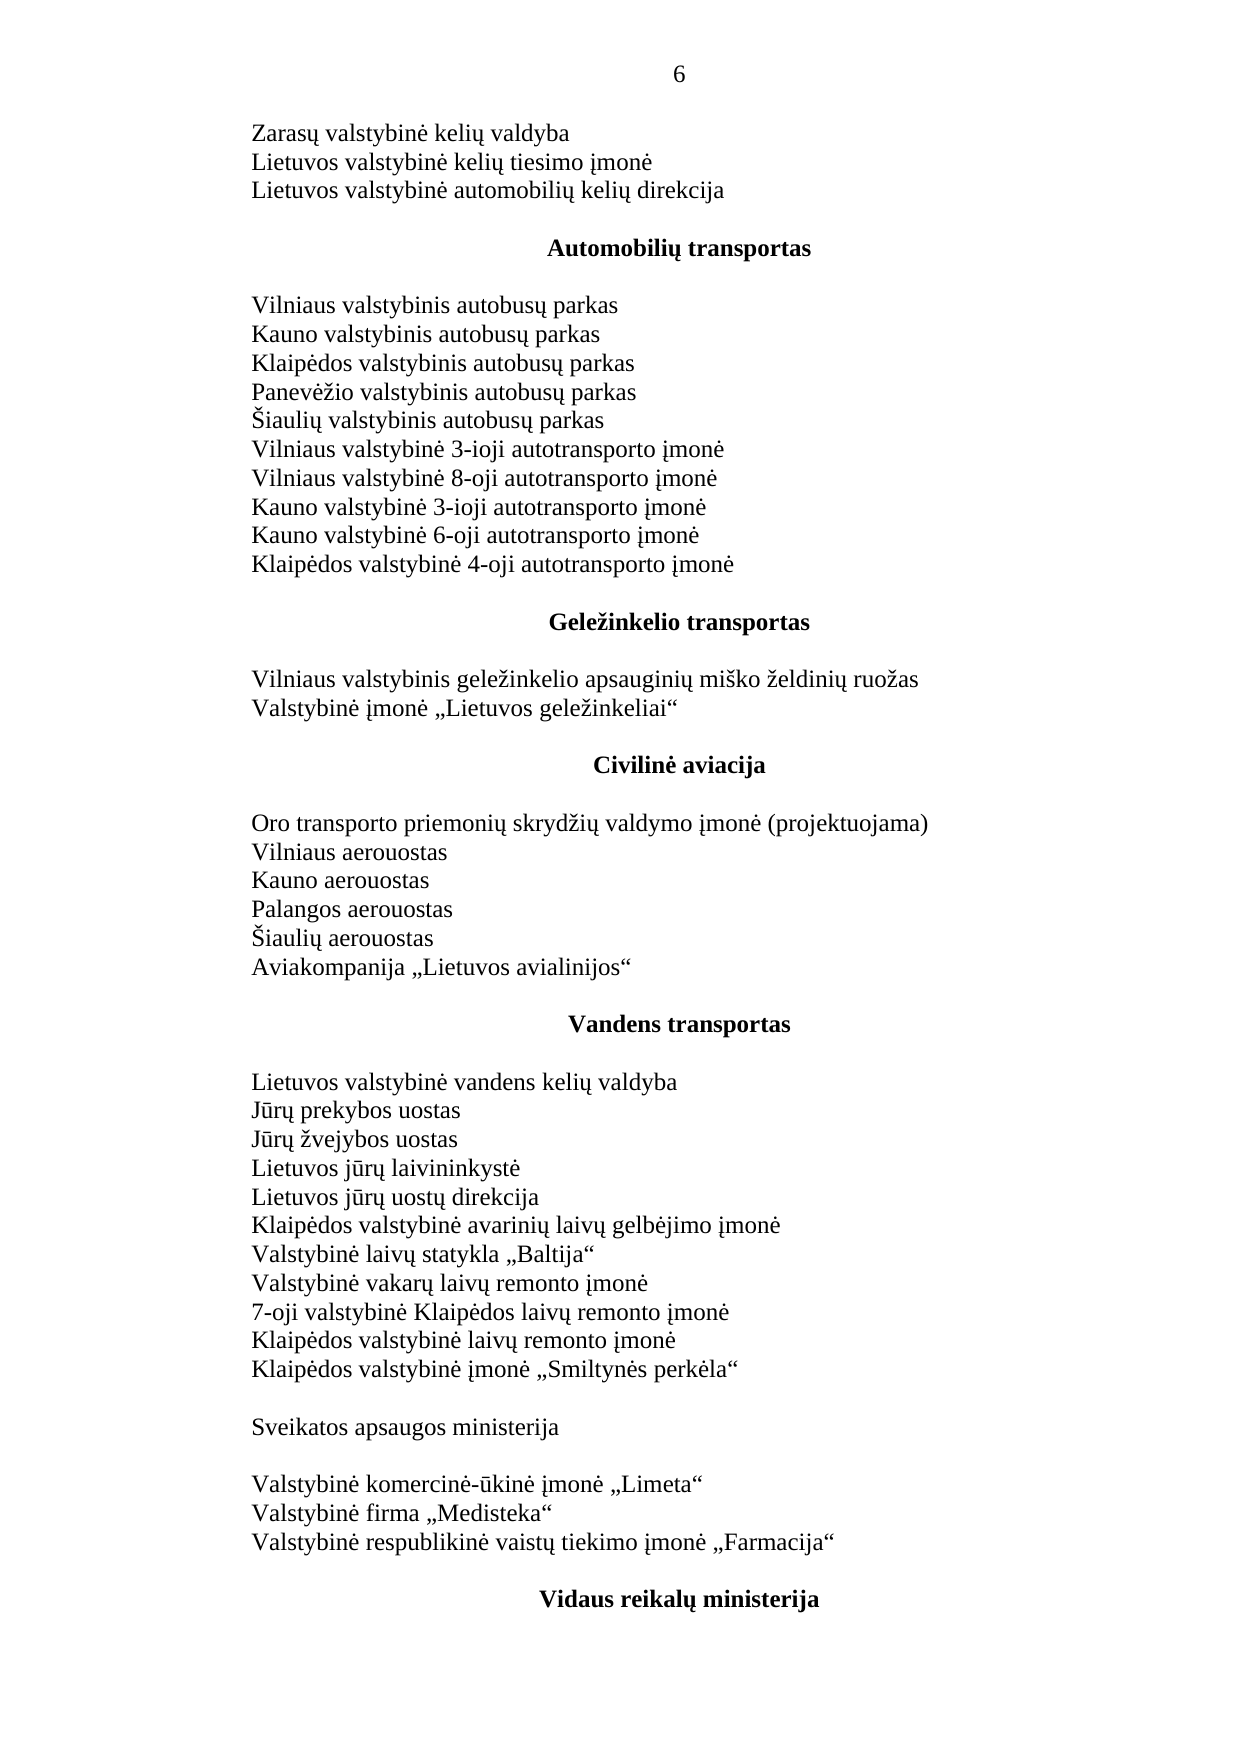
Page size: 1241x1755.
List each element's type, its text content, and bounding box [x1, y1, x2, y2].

text Klaipėdos valstybinė 4-oji autotransporto įmonė [177, 549, 1181, 578]
text Aviakompanija „Lietuvos avialinijos“ [177, 952, 1181, 981]
text Vidaus reikalų ministerija [177, 1584, 1181, 1613]
text Sveikatos apsaugos ministerija [177, 1412, 1181, 1441]
text Valstybinė respublikinė vaistų tiekimo įmonė „Farmacija“ [177, 1527, 1181, 1556]
text Geležinkelio transportas [177, 607, 1181, 636]
text Vilniaus valstybinis autobusų parkas [177, 291, 1181, 319]
text Jūrų žvejybos uostas [177, 1124, 1181, 1153]
text Oro transporto priemonių skrydžių valdymo įmonė (projektuojama) [177, 808, 1181, 837]
text 7-oji valstybinė Klaipėdos laivų remonto įmonė [177, 1297, 1181, 1326]
text Jūrų prekybos uostas [177, 1096, 1181, 1124]
text Valstybinė firma „Medisteka“ [177, 1498, 1181, 1527]
text Lietuvos jūrų laivininkystė [177, 1153, 1181, 1182]
text Vilniaus valstybinė 8-oji autotransporto įmonė [177, 463, 1181, 492]
text Vilniaus valstybinis geležinkelio apsauginių miško želdinių ruožas [177, 664, 1181, 693]
text Kauno valstybinė 3-ioji autotransporto įmonė [177, 492, 1181, 521]
text Klaipėdos valstybinė įmonė „Smiltynės perkėla“ [177, 1354, 1181, 1383]
text Klaipėdos valstybinis autobusų parkas [177, 348, 1181, 377]
text Šiaulių aerouostas [177, 923, 1181, 952]
text Vandens transportas [177, 1009, 1181, 1038]
text Automobilių transportas [177, 233, 1181, 262]
text Civilinė aviacija [177, 751, 1181, 779]
text Lietuvos valstybinė kelių tiesimo įmonė [177, 147, 1181, 176]
text Vilniaus valstybinė 3-ioji autotransporto įmonė [177, 434, 1181, 463]
text Valstybinė vakarų laivų remonto įmonė [177, 1268, 1181, 1297]
text Panevėžio valstybinis autobusų parkas [177, 377, 1181, 406]
text Valstybinė laivų statykla „Baltija“ [177, 1239, 1181, 1268]
text Klaipėdos valstybinė laivų remonto įmonė [177, 1326, 1181, 1354]
text Lietuvos valstybinė automobilių kelių direkcija [177, 176, 1181, 204]
text Lietuvos valstybinė vandens kelių valdyba [177, 1067, 1181, 1096]
text Valstybinė įmonė „Lietuvos geležinkeliai“ [177, 693, 1181, 722]
text Šiaulių valstybinis autobusų parkas [177, 406, 1181, 434]
text Klaipėdos valstybinė avarinių laivų gelbėjimo įmonė [177, 1211, 1181, 1239]
text Valstybinė komercinė-ūkinė įmonė „Limeta“ [177, 1469, 1181, 1498]
text Zarasų valstybinė kelių valdyba [177, 118, 1181, 147]
text Palangos aerouostas [177, 894, 1181, 923]
text Kauno valstybinė 6-oji autotransporto įmonė [177, 521, 1181, 549]
text Lietuvos jūrų uostų direkcija [177, 1182, 1181, 1211]
text Kauno aerouostas [177, 866, 1181, 894]
text Vilniaus aerouostas [177, 837, 1181, 866]
text Kauno valstybinis autobusų parkas [177, 319, 1181, 348]
